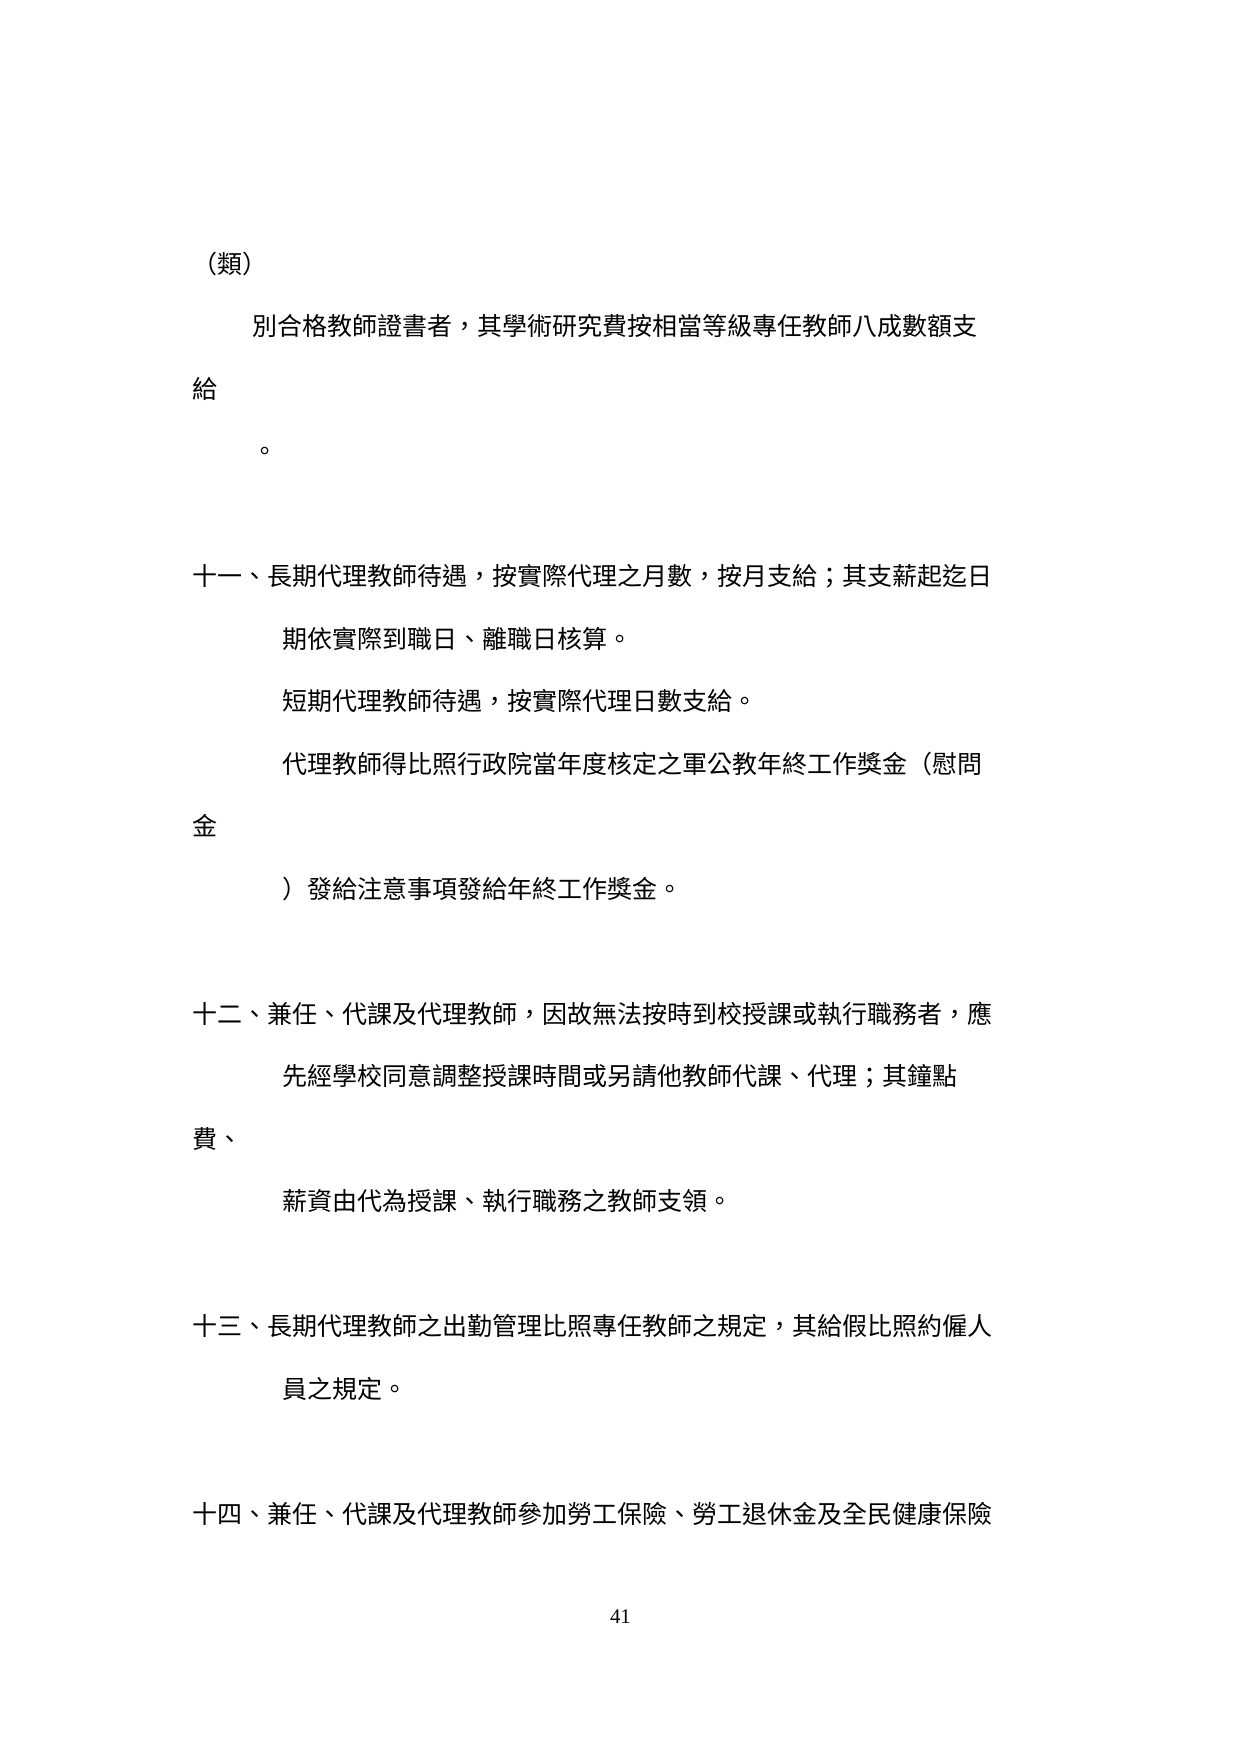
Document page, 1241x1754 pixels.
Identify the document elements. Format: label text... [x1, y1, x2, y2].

table_cell 十、代理教師依起聘時所具學歷及聘任資格敘薪。 代理教師待遇之支給，比照專任教師之規定。但未具所代理科（類） 別合格教師證書者，其學術研究費按相當等級專任教師八成數額支給 。 [188, 158, 997, 444]
table_cell 十四、兼任、代課及代理教師參加勞工保險、勞工退休金及全民健康保險 [188, 1413, 997, 1538]
table_cell 十三、長期代理教師之出勤管理比照專任教師之規定，其給假比照約僱人 員之規定。 [188, 1310, 997, 1413]
